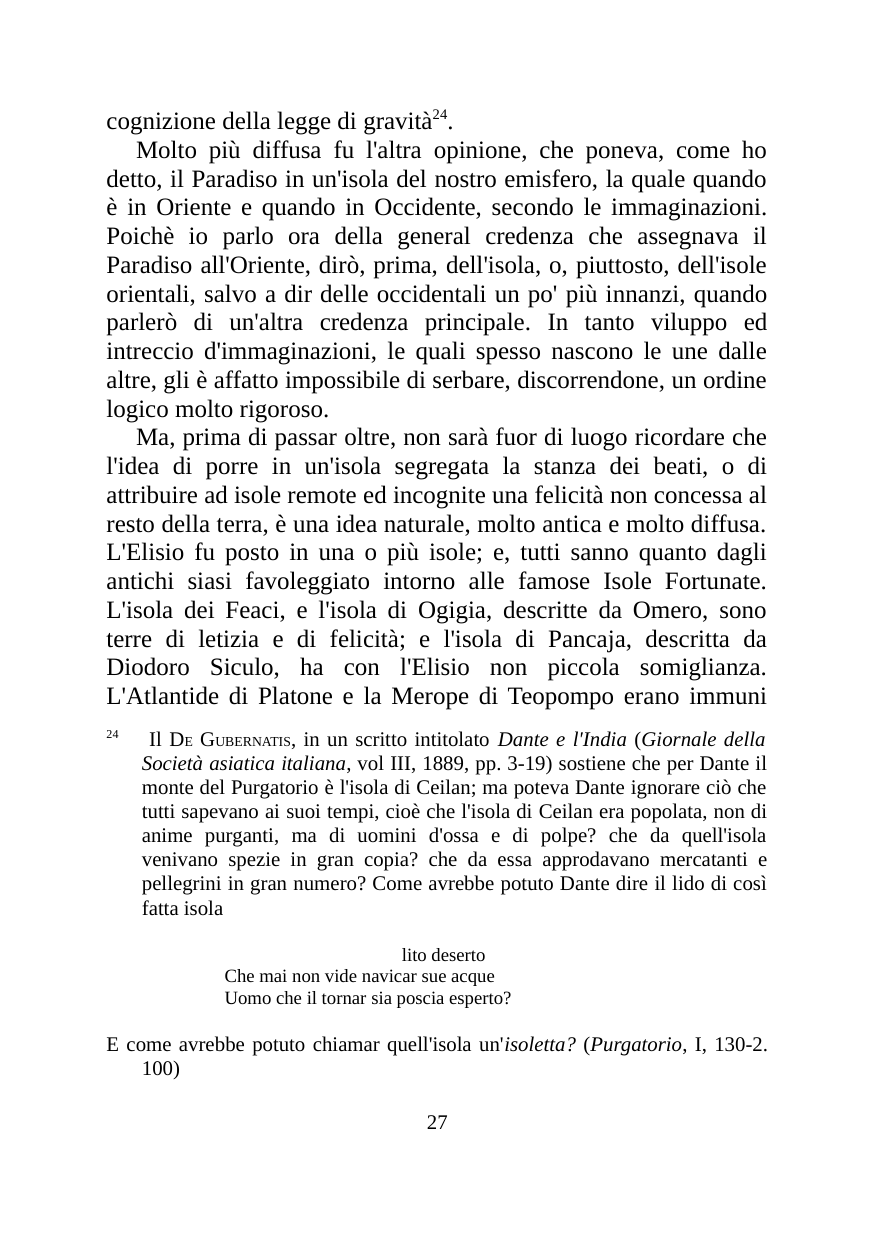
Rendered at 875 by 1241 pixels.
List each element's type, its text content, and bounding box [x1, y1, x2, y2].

text Che mai non vide navicar sue acque [224, 965, 768, 987]
text lito deserto [402, 943, 768, 965]
text Molto più diffusa fu l'altra opinione, che poneva, come ho detto, il Paradiso in un'isola del nostro emisfero, la quale quando è in Oriente e quando in Occidente, secondo le immaginazioni. Poichè io parlo ora della general credenza che assegnava il Paradiso all'Oriente, dirò, prima, dell'isola, o, piuttosto, dell'isole orientali, salvo a dir delle occidentali un po' più innanzi, quando parlerò di un'altra credenza principale. In tanto viluppo ed intreccio d'immaginazioni, le quali spesso nascono le une dalle altre, gli è affatto impossibile di serbare, discorrendone, un ordine logico molto rigoroso. [106, 135, 768, 422]
text Uomo che il tornar sia poscia esperto? [224, 987, 768, 1008]
text E come avrebbe potuto chiamar quell'isola un'isoletta? (Purgatorio, I, 130-2. 100) [106, 1032, 768, 1080]
text Il De Gubernatis, in un scritto intitolato Dante e l'India (Giornale della Società asiatica italiana, vol III, 1889, pp. 3-19) sostiene che per Dante il monte del Purgatorio è l'isola di Ceilan; ma poteva Dante ignorare ciò che tutti sapevano ai suoi tempi, cioè che l'isola di Ceilan era popolata, non di anime purganti, ma di uomini d'ossa e di polpe? che da quell'isola venivano spezie in gran copia? che da essa approdavano mercatanti e pellegrini in gran numero? Come avrebbe potuto Dante dire il lido di così fatta isola [106, 727, 768, 919]
text Ma, prima di passar oltre, non sarà fuor di luogo ricordare che l'idea di porre in un'isola segregata la stanza dei beati, o di attribuire ad isole remote ed incognite una felicità non concessa al resto della terra, è una idea naturale, molto antica e molto diffusa. L'Elisio fu posto in una o più isole; e, tutti sanno quanto dagli antichi siasi favoleggiato intorno alle famose Isole Fortunate. L'isola dei Feaci, e l'isola di Ogigia, descritte da Omero, sono terre di letizia e di felicità; e l'isola di Pancaja, descritta da Diodoro Siculo, ha con l'Elisio non piccola somiglianza. L'Atlantide di Platone e la Merope di Teopompo erano immuni [106, 422, 768, 710]
text cognizione della legge di gravità. [106, 106, 768, 135]
